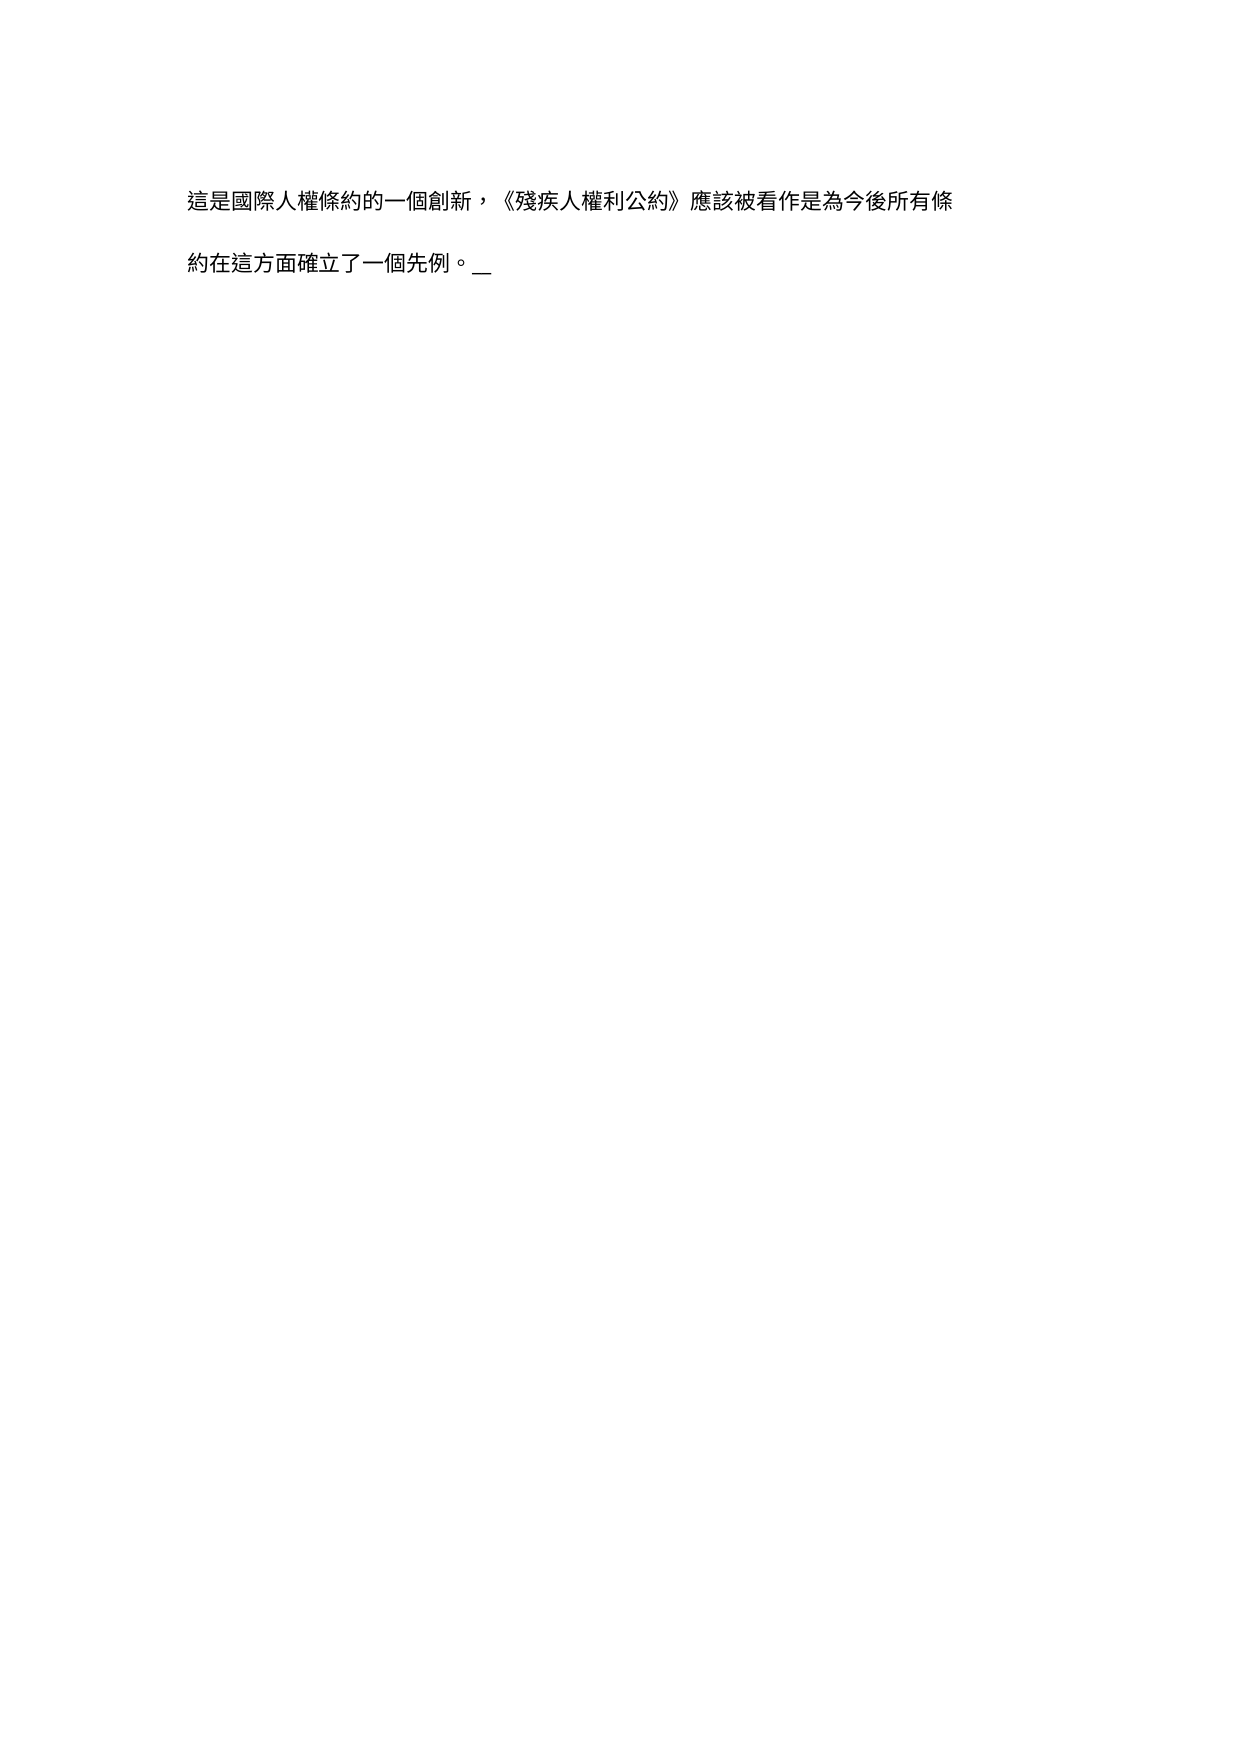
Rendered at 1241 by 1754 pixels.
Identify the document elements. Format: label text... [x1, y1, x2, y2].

text 這是國際人權條約的一個創新，《殘疾人權利公約》應該被看作是為今後所有條 [187, 158, 1053, 221]
text 約在這方面確立了一個先例。__ [187, 221, 1053, 283]
